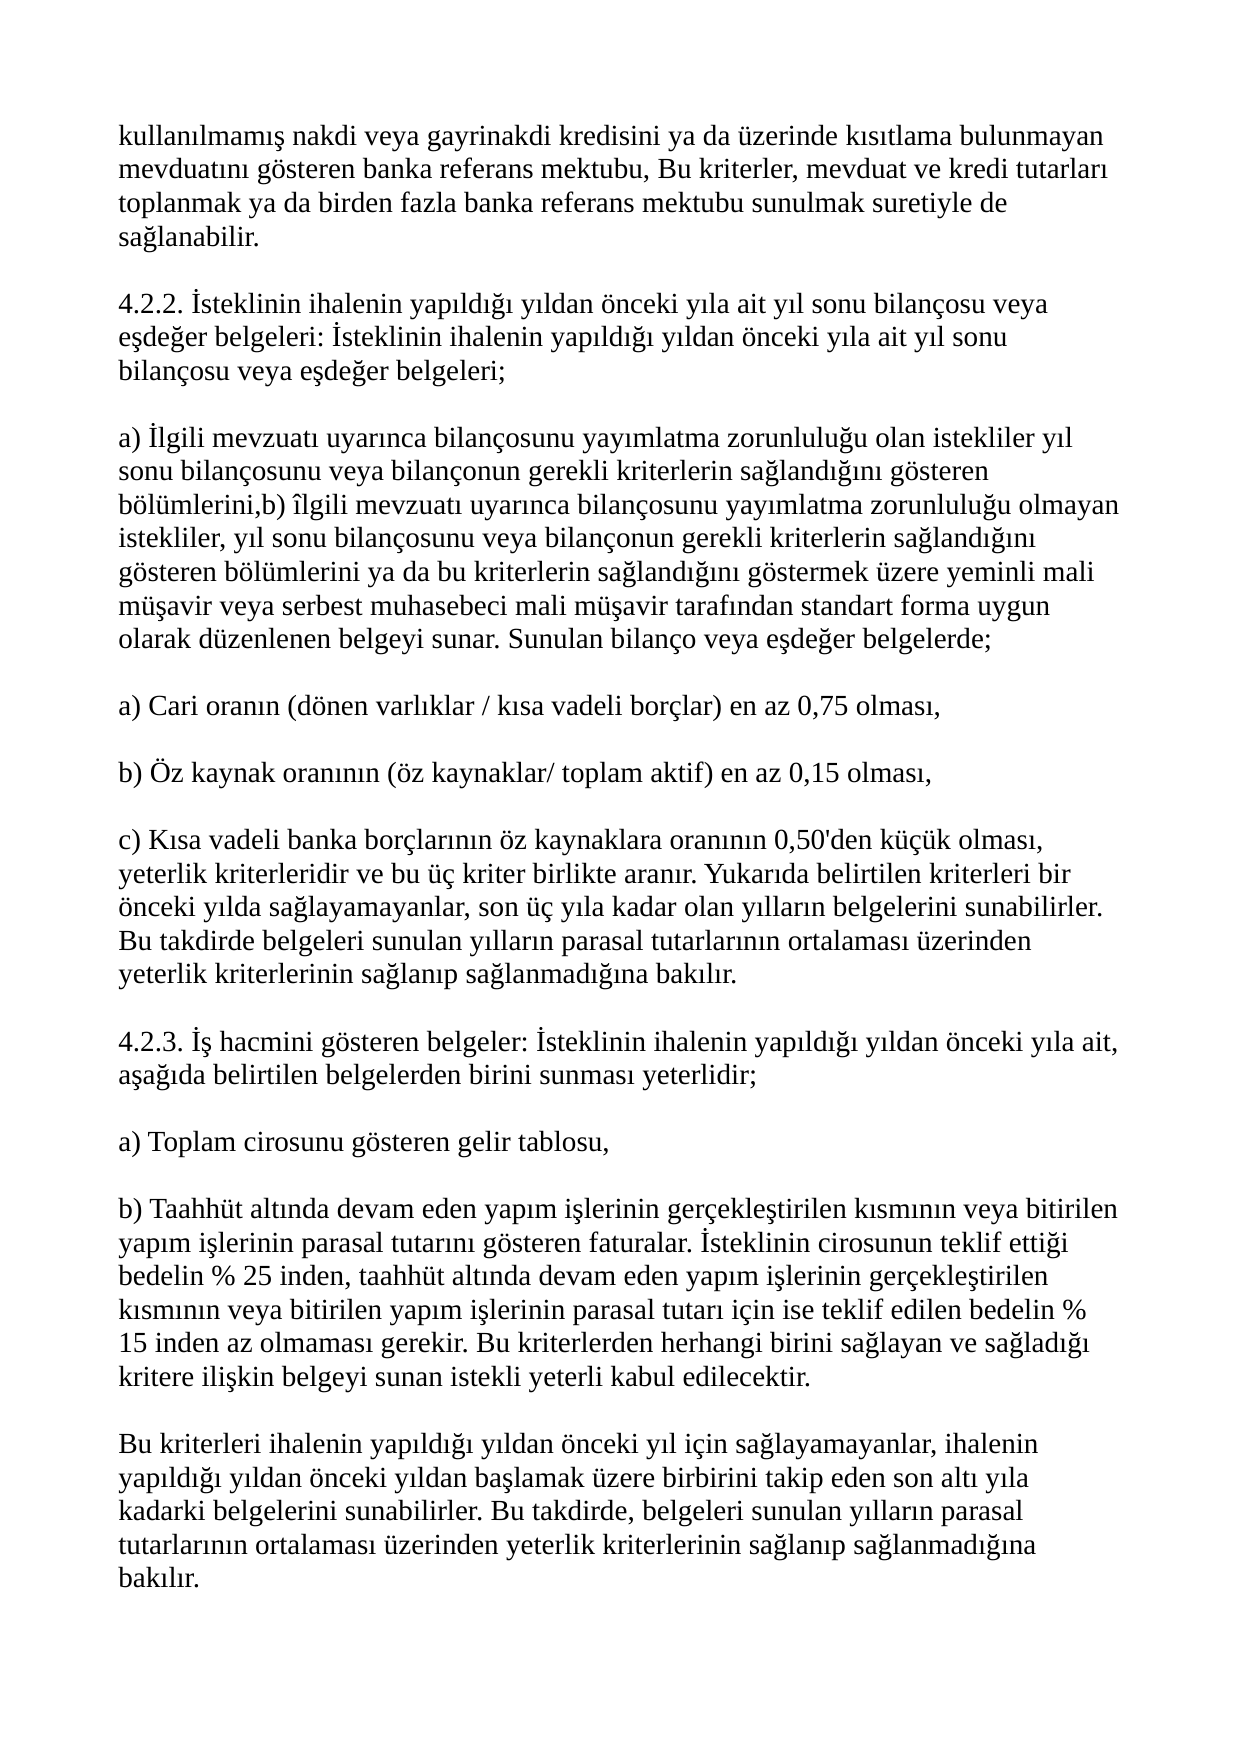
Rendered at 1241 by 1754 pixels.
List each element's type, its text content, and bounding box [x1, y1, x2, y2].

text a) Toplam cirosunu gösteren gelir tablosu, [118, 1124, 1122, 1158]
text a) İlgili mevzuatı uyarınca bilançosunu yayımlatma zorunluluğu olan istekliler yıl sonu bilançosunu veya bilançonun gerekli kriterlerin sağlandığını gösteren bölümlerini,b) îlgili mevzuatı uyarınca bilançosunu yayımlatma zorunluluğu olmayan istekliler, yıl sonu bilançosunu veya bilançonun gerekli kriterlerin sağlandığını gösteren bölümlerini ya da bu kriterlerin sağlandığını göstermek üzere yeminli mali müşavir veya serbest muhasebeci mali müşavir tarafından standart forma uygun olarak düzenlenen belgeyi sunar. Sunulan bilanço veya eşdeğer belgelerde; [118, 420, 1122, 655]
text a) Cari oranın (dönen varlıklar / kısa vadeli borçlar) en az 0,75 olması, [118, 688, 1122, 722]
text kullanılmamış nakdi veya gayrinakdi kredisini ya da üzerinde kısıtlama bulunmayan mevduatını gösteren banka referans mektubu, Bu kriterler, mevduat ve kredi tutarları toplanmak ya da birden fazla banka referans mektubu sunulmak suretiyle de sağlanabilir. [118, 118, 1122, 252]
text 4.2.3. İş hacmini gösteren belgeler: İsteklinin ihalenin yapıldığı yıldan önceki yıla ait, aşağıda belirtilen belgelerden birini sunması yeterlidir; [118, 1024, 1122, 1091]
text 4.2.2. İsteklinin ihalenin yapıldığı yıldan önceki yıla ait yıl sonu bilançosu veya eşdeğer belgeleri: İsteklinin ihalenin yapıldığı yıldan önceki yıla ait yıl sonu bilançosu veya eşdeğer belgeleri; [118, 286, 1122, 386]
text Bu kriterleri ihalenin yapıldığı yıldan önceki yıl için sağlayamayanlar, ihalenin yapıldığı yıldan önceki yıldan başlamak üzere birbirini takip eden son altı yıla kadarki belgelerini sunabilirler. Bu takdirde, belgeleri sunulan yılların parasal tutarlarının ortalaması üzerinden yeterlik kriterlerinin sağlanıp sağlanmadığına bakılır. [118, 1426, 1122, 1594]
text c) Kısa vadeli banka borçlarının öz kaynaklara oranının 0,50'den küçük olması, yeterlik kriterleridir ve bu üç kriter birlikte aranır. Yukarıda belirtilen kriterleri bir önceki yılda sağlayamayanlar, son üç yıla kadar olan yılların belgelerini sunabilirler. Bu takdirde belgeleri sunulan yılların parasal tutarlarının ortalaması üzerinden yeterlik kriterlerinin sağlanıp sağlanmadığına bakılır. [118, 822, 1122, 990]
text b) Öz kaynak oranının (öz kaynaklar/ toplam aktif) en az 0,15 olması, [118, 755, 1122, 789]
text b) Taahhüt altında devam eden yapım işlerinin gerçekleştirilen kısmının veya bitirilen yapım işlerinin parasal tutarını gösteren faturalar. İsteklinin cirosunun teklif ettiği bedelin % 25 inden, taahhüt altında devam eden yapım işlerinin gerçekleştirilen kısmının veya bitirilen yapım işlerinin parasal tutarı için ise teklif edilen bedelin % 15 inden az olmaması gerekir. Bu kriterlerden herhangi birini sağlayan ve sağladığı kritere ilişkin belgeyi sunan istekli yeterli kabul edilecektir. [118, 1191, 1122, 1393]
